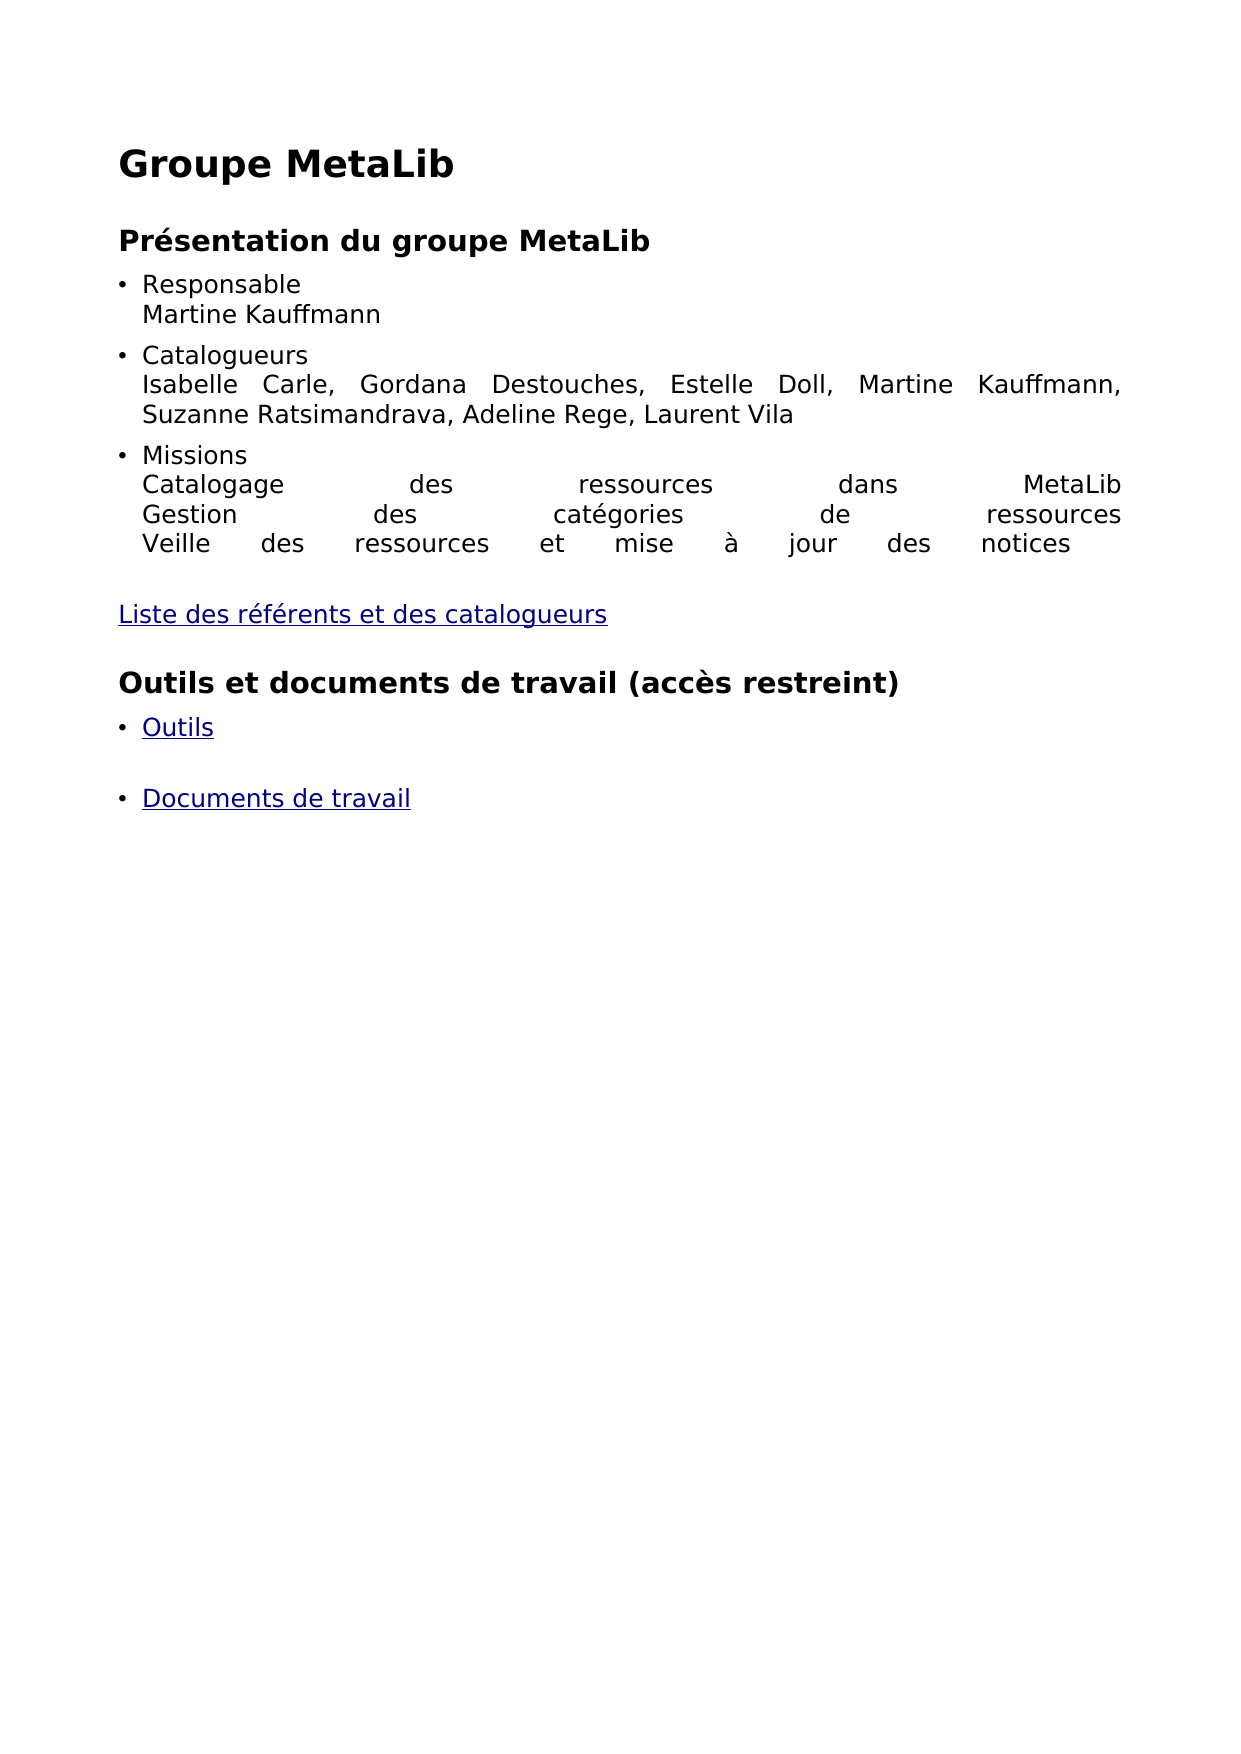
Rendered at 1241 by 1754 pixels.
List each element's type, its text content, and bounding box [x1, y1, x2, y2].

list Documents de travail [118, 784, 1122, 813]
subtitle Présentation du groupe MetaLib [118, 224, 1122, 258]
text Liste des référents et des catalogueurs [118, 600, 1122, 629]
subtitle Outils et documents de travail (accès restreint) [118, 667, 1122, 701]
list Outils [118, 713, 1122, 771]
subtitle Groupe MetaLib [118, 143, 1122, 187]
list Missions Catalogage des ressources dans MetaLib Gestion des catégories de ressources Veille des ressources et mise à jour des notices [118, 442, 1122, 587]
list Catalogueurs Isabelle Carle, Gordana Destouches, Estelle Doll, Martine Kauffmann, Suzanne Ratsimandrava, Adeline Rege, Laurent Vila [118, 342, 1122, 429]
list Responsable Martine Kauffmann [118, 271, 1122, 329]
